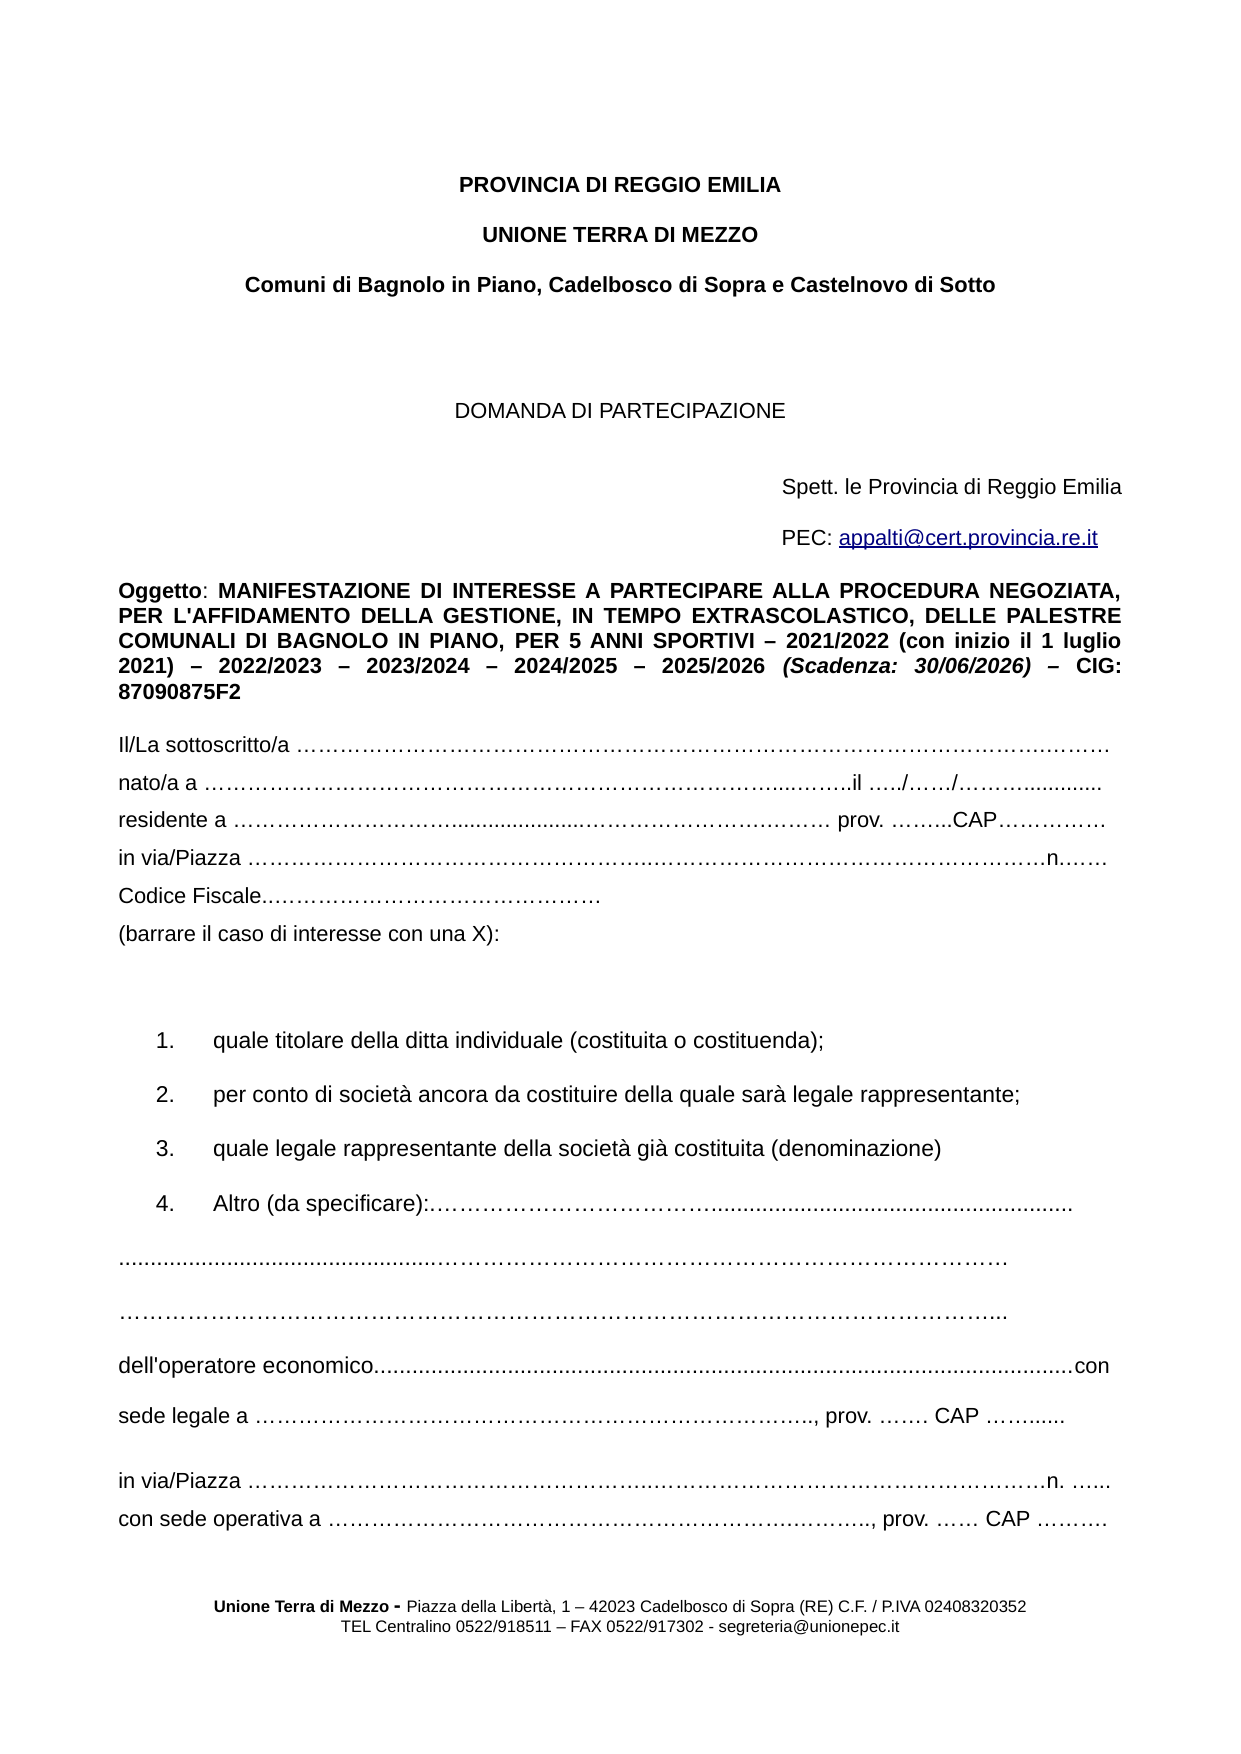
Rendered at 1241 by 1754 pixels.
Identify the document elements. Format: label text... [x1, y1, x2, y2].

text Il/La sottoscritto/a ………………………………………………………………………………………….……… [118, 732, 1122, 757]
text Codice Fiscale..……………………………………… [118, 883, 1122, 908]
text 3. quale legale rappresentante della società già costituita (denominazione) [156, 1135, 1122, 1162]
text in via/Piazza ………………………………………………..………………………………………………n. …... [118, 1468, 1122, 1493]
text dell'operatore economico..............................................................................................................con sede legale a ………………………………………………………………….., prov. ……. CAP ……...... [118, 1352, 1122, 1428]
text ..................................................………………………………………………………………… [118, 1243, 1122, 1270]
text residente a …………………………......................…………………….……… prov. ……...CAP…………… [118, 807, 1122, 833]
text ……………………………………………………………………………………………………... [118, 1298, 1122, 1324]
text (barrare il caso di interesse con una X): [118, 921, 1122, 946]
text con sede operativa a ……………………………………………………….……….., prov. …… CAP ………. [118, 1506, 1122, 1531]
text Spett. le Provincia di Reggio Emilia [118, 474, 1122, 499]
text PEC: appalti@cert.provincia.re.it [118, 524, 1122, 550]
text nato/a a ……………………………………………………………………....……..il …../……/………............. [118, 769, 1122, 795]
text Oggetto: MANIFESTAZIONE DI INTERESSE A PARTECIPARE ALLA PROCEDURA NEGOZIATA, PER L'AFFIDAMENTO DELLA GESTIONE, IN TEMPO EXTRASCOLASTICO, DELLE PALESTRE COMUNALI DI BAGNOLO IN PIANO, PER 5 ANNI SPORTIVI – 2021/2022 (con inizio il 1 luglio 2021) – 2022/2023 – 2023/2024 – 2024/2025 – 2025/2026 (Scadenza: 30/06/2026) – CIG: 87090875F2 [118, 578, 1122, 704]
text DOMANDA DI PARTECIPAZIONE [118, 398, 1122, 424]
text UNIONE TERRA DI MEZZO [118, 222, 1122, 247]
text in via/Piazza ………………………………………………..………………………………………………n.…… [118, 845, 1122, 870]
text 2. per conto di società ancora da costituire della quale sarà legale rappresentante; [156, 1081, 1122, 1108]
text 4. Altro (da specificare):.………………………………......................................................... [156, 1189, 1122, 1216]
text Comuni di Bagnolo in Piano, Cadelbosco di Sopra e Castelnovo di Sotto [118, 272, 1122, 298]
text 1. quale titolare della ditta individuale (costituita o costituenda); [156, 1027, 1122, 1054]
text PROVINCIA DI REGGIO EMILIA [118, 172, 1122, 197]
